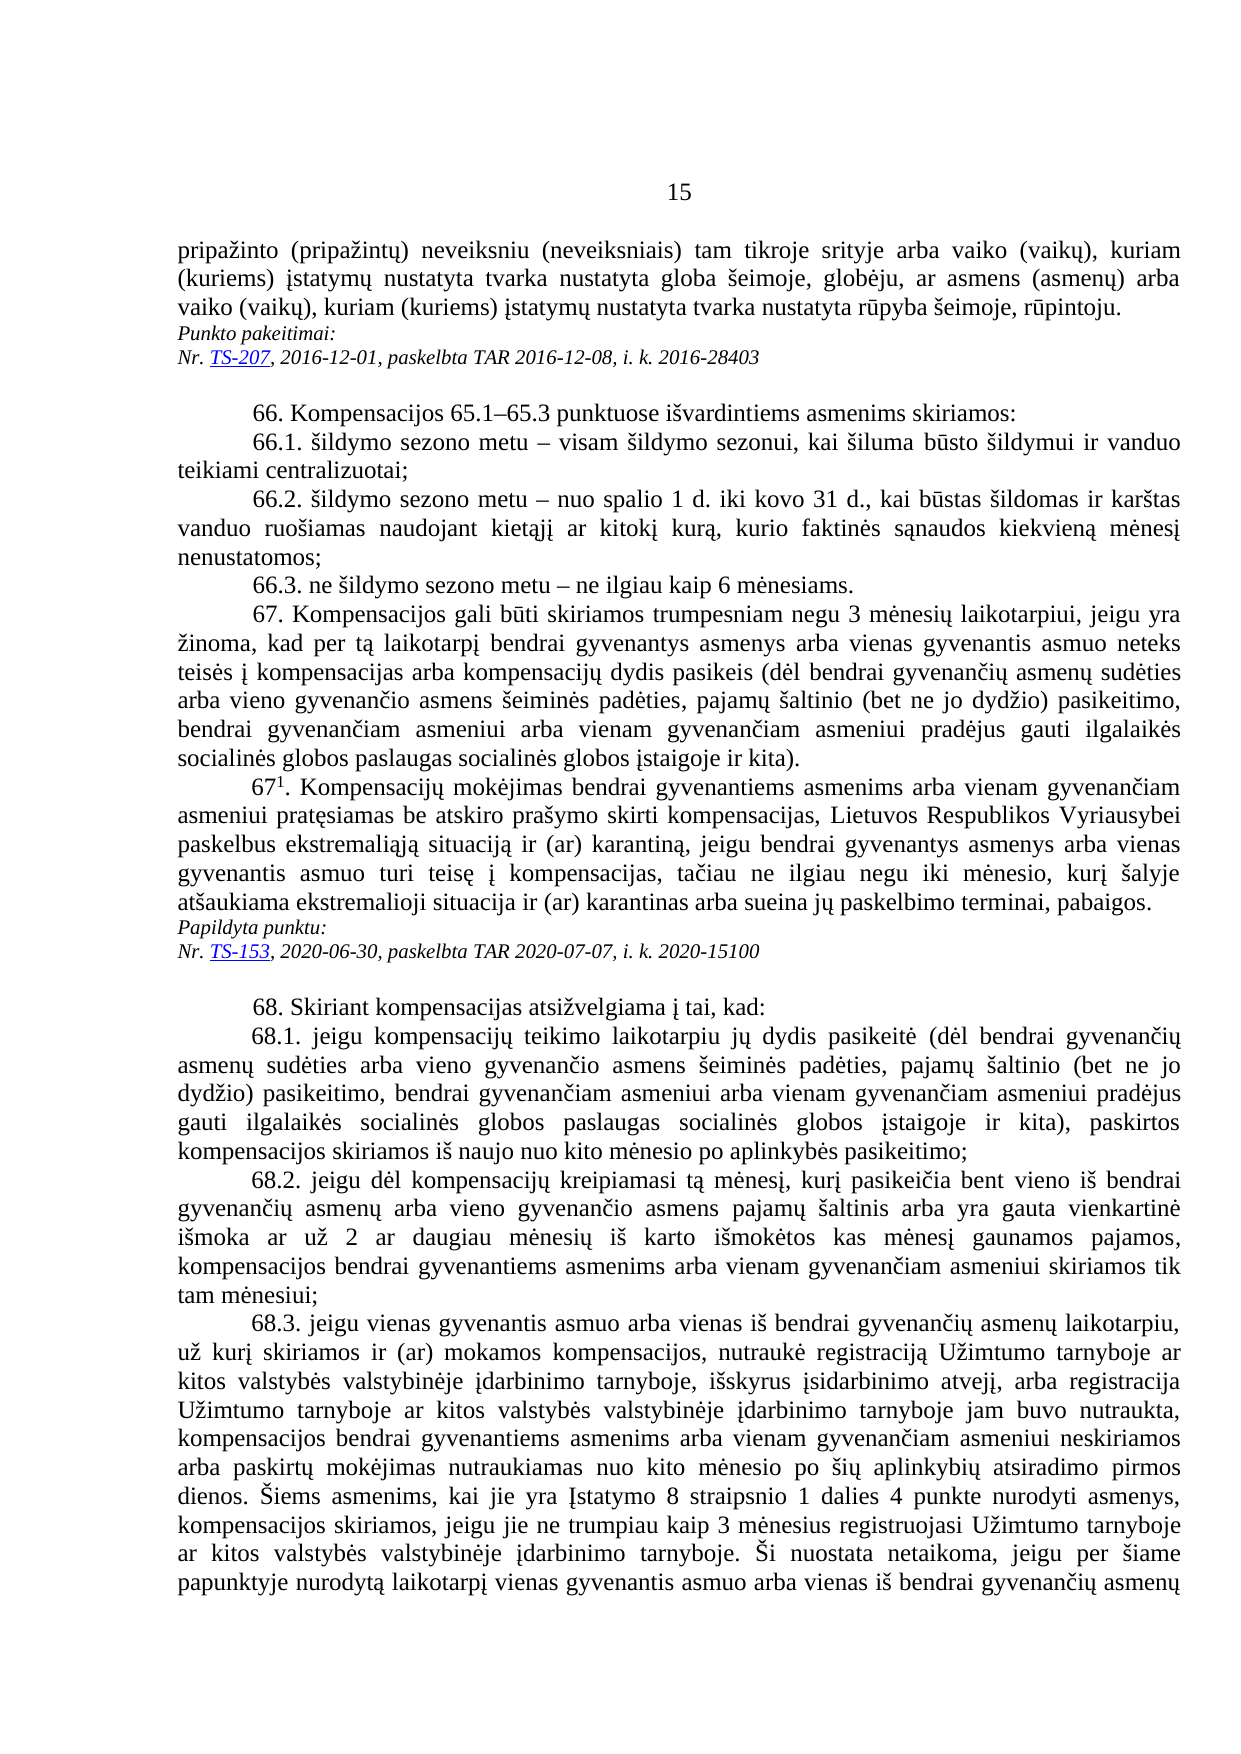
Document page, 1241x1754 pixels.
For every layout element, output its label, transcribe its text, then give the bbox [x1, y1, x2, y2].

text 671. Kompensacijų mokėjimas bendrai gyvenantiems asmenims arba vienam gyvenančiam asmeniui pratęsiamas be atskiro prašymo skirti kompensacijas, Lietuvos Respublikos Vyriausybei paskelbus ekstremaliąją situaciją ir (ar) karantiną, jeigu bendrai gyvenantys asmenys arba vienas gyvenantis asmuo turi teisę į kompensacijas, tačiau ne ilgiau negu iki mėnesio, kurį šalyje atšaukiama ekstremalioji situacija ir (ar) karantinas arba sueina jų paskelbimo terminai, pabaigos. [177, 772, 1181, 915]
text 68.1. jeigu kompensacijų teikimo laikotarpiu jų dydis pasikeitė (dėl bendrai gyvenančių asmenų sudėties arba vieno gyvenančio asmens šeiminės padėties, pajamų šaltinio (bet ne jo dydžio) pasikeitimo, bendrai gyvenančiam asmeniui arba vienam gyvenančiam asmeniui pradėjus gauti ilgalaikės socialinės globos paslaugas socialinės globos įstaigoje ir kita), paskirtos kompensacijos skiriamos iš naujo nuo kito mėnesio po aplinkybės pasikeitimo; [177, 1021, 1181, 1165]
text 66.3. ne šildymo sezono metu – ne ilgiau kaip 6 mėnesiams. [177, 570, 1181, 599]
text 67. Kompensacijos gali būti skiriamos trumpesniam negu 3 mėnesių laikotarpiui, jeigu yra žinoma, kad per tą laikotarpį bendrai gyvenantys asmenys arba vienas gyvenantis asmuo neteks teisės į kompensacijas arba kompensacijų dydis pasikeis (dėl bendrai gyvenančių asmenų sudėties arba vieno gyvenančio asmens šeiminės padėties, pajamų šaltinio (bet ne jo dydžio) pasikeitimo, bendrai gyvenančiam asmeniui arba vienam gyvenančiam asmeniui pradėjus gauti ilgalaikės socialinės globos paslaugas socialinės globos įstaigoje ir kita). [177, 599, 1181, 772]
text 66. Kompensacijos 65.1–65.3 punktuose išvardintiems asmenims skiriamos: [177, 398, 1181, 427]
text Nr. TS-153, 2020-06-30, paskelbta TAR 2020-07-07, i. k. 2020-15100 [177, 939, 1181, 963]
text Punkto pakeitimai: [177, 321, 1181, 345]
text pripažinto (pripažintų) neveiksniu (neveiksniais) tam tikroje srityje arba vaiko (vaikų), kuriam (kuriems) įstatymų nustatyta tvarka nustatyta globa šeimoje, globėju, ar asmens (asmenų) arba vaiko (vaikų), kuriam (kuriems) įstatymų nustatyta tvarka nustatyta rūpyba šeimoje, rūpintoju. [177, 235, 1181, 321]
text 68. Skiriant kompensacijas atsižvelgiama į tai, kad: [177, 992, 1181, 1021]
text 66.1. šildymo sezono metu – visam šildymo sezonui, kai šiluma būsto šildymui ir vanduo teikiami centralizuotai; [177, 427, 1181, 484]
text 68.2. jeigu dėl kompensacijų kreipiamasi tą mėnesį, kurį pasikeičia bent vieno iš bendrai gyvenančių asmenų arba vieno gyvenančio asmens pajamų šaltinis arba yra gauta vienkartinė išmoka ar už 2 ar daugiau mėnesių iš karto išmokėtos kas mėnesį gaunamos pajamos, kompensacijos bendrai gyvenantiems asmenims arba vienam gyvenančiam asmeniui skiriamos tik tam mėnesiui; [177, 1165, 1181, 1308]
text Papildyta punktu: [177, 915, 1181, 939]
text Nr. TS-207, 2016-12-01, paskelbta TAR 2016-12-08, i. k. 2016-28403 [177, 345, 1181, 369]
text 66.2. šildymo sezono metu – nuo spalio 1 d. iki kovo 31 d., kai būstas šildomas ir karštas vanduo ruošiamas naudojant kietąjį ar kitokį kurą, kurio faktinės sąnaudos kiekvieną mėnesį nenustatomos; [177, 484, 1181, 570]
text 68.3. jeigu vienas gyvenantis asmuo arba vienas iš bendrai gyvenančių asmenų laikotarpiu, už kurį skiriamos ir (ar) mokamos kompensacijos, nutraukė registraciją Užimtumo tarnyboje ar kitos valstybės valstybinėje įdarbinimo tarnyboje, išskyrus įsidarbinimo atvejį, arba registracija Užimtumo tarnyboje ar kitos valstybės valstybinėje įdarbinimo tarnyboje jam buvo nutraukta, kompensacijos bendrai gyvenantiems asmenims arba vienam gyvenančiam asmeniui neskiriamos arba paskirtų mokėjimas nutraukiamas nuo kito mėnesio po šių aplinkybių atsiradimo pirmos dienos. Šiems asmenims, kai jie yra Įstatymo 8 straipsnio 1 dalies 4 punkte nurodyti asmenys, kompensacijos skiriamos, jeigu jie ne trumpiau kaip 3 mėnesius registruojasi Užimtumo tarnyboje ar kitos valstybės valstybinėje įdarbinimo tarnyboje. Ši nuostata netaikoma, jeigu per šiame papunktyje nurodytą laikotarpį vienas gyvenantis asmuo arba vienas iš bendrai gyvenančių asmenų [177, 1308, 1181, 1596]
